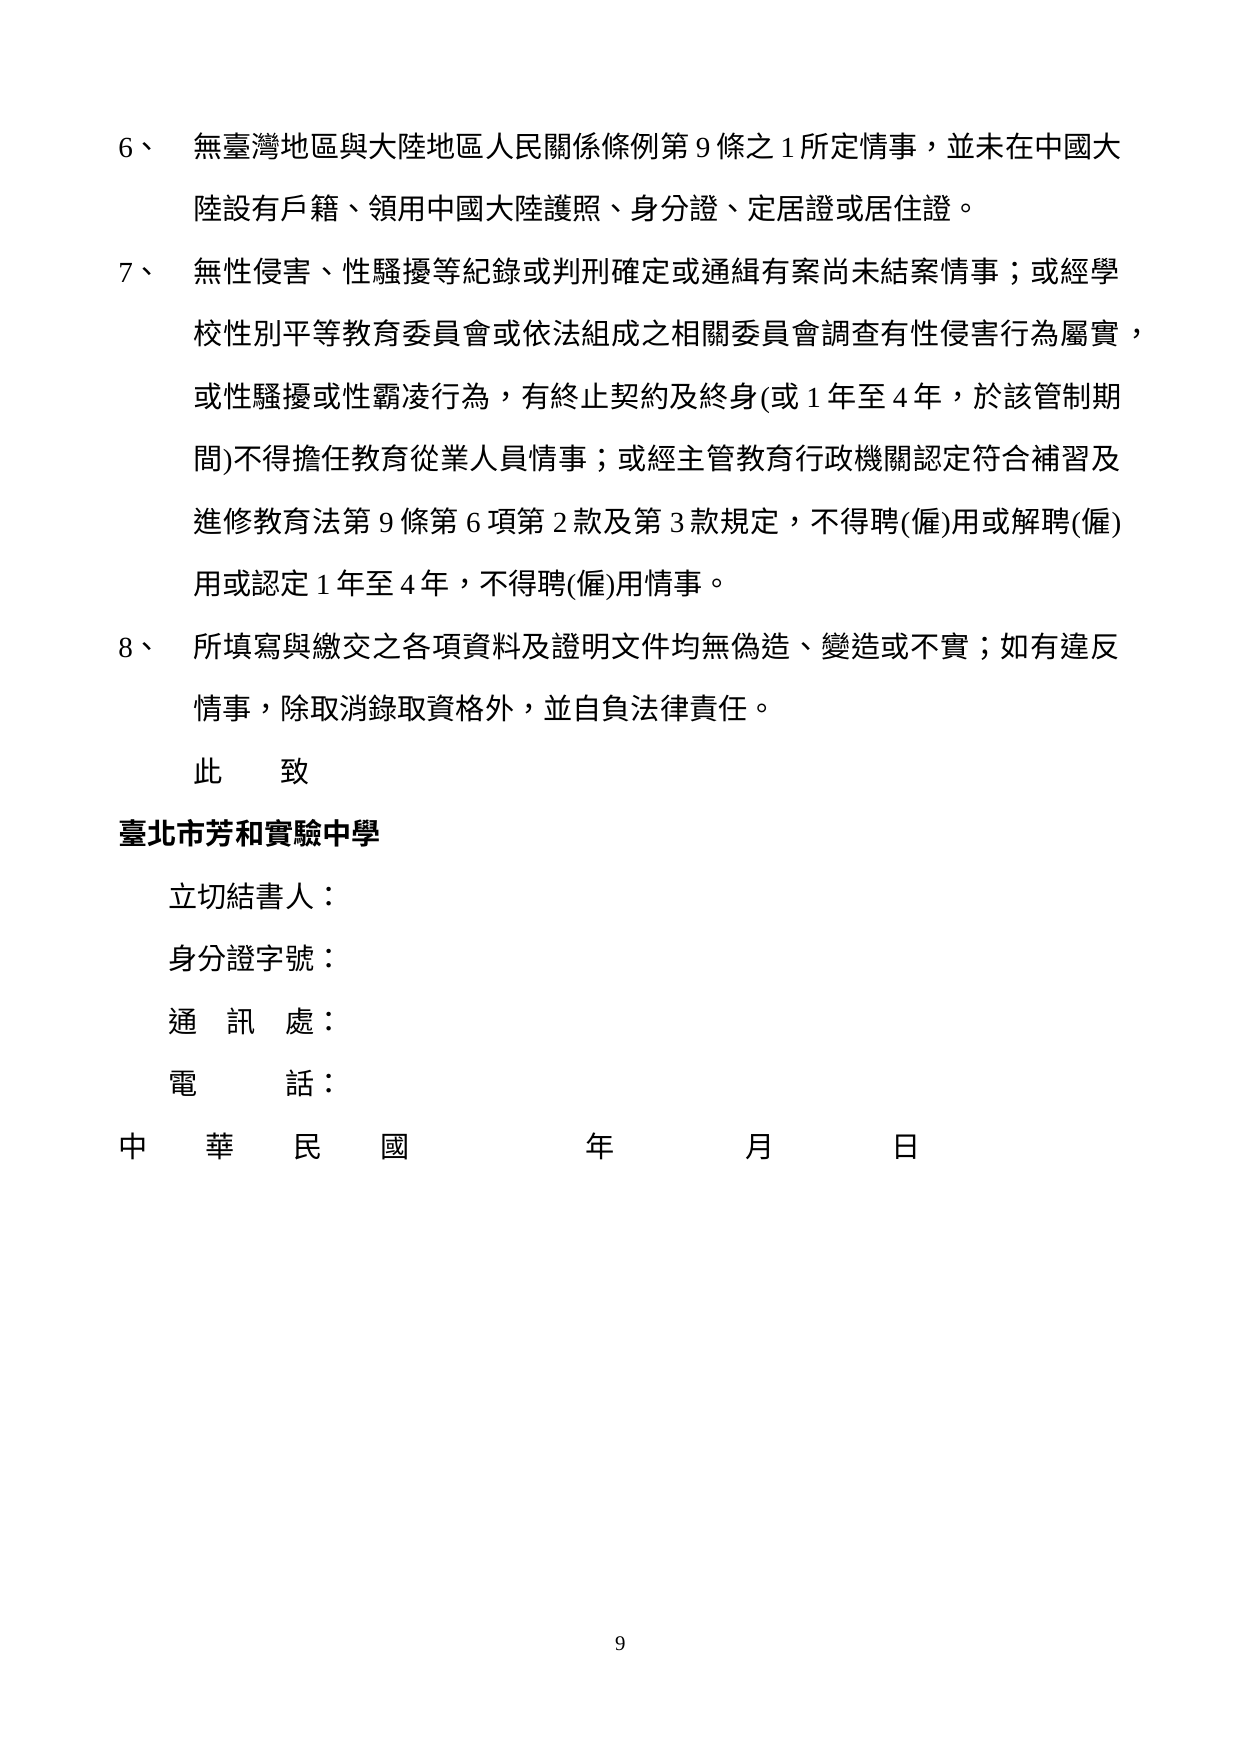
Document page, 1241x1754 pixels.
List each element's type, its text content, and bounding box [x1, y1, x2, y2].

text 臺北市芳和實驗中學 [118, 790, 1122, 853]
text 中 華 民 國 年 月 日 [118, 1103, 1122, 1165]
text 立切結書人： [168, 853, 1122, 915]
text 電 話： [168, 1040, 1122, 1103]
list 所填寫與繳交之各項資料及證明文件均無偽造、變造或不實；如有違反情事，除取消錄取資格外，並自負法律責任。 [118, 603, 1122, 728]
list 無性侵害、性騷擾等紀錄或判刑確定或通緝有案尚未結案情事；或經學校性別平等教育委員會或依法組成之相關委員會調查有性侵害行為屬實，或性騷擾或性霸凌行為，有終止契約及終身(或1年至4年，於該管制期間)不得擔任教育從業人員情事；或經主管教育行政機關認定符合補習及進修教育法第9條第6項第2款及第3款規定，不得聘(僱)用或解聘(僱)用或認定1年至4年，不得聘(僱)用情事。 [118, 228, 1122, 603]
text 身分證字號： [168, 915, 1122, 978]
text 此 致 [193, 728, 1122, 790]
list 無臺灣地區與大陸地區人民關係條例第9條之1所定情事，並未在中國大陸設有戶籍、領用中國大陸護照、身分證、定居證或居住證。 [118, 103, 1122, 228]
text 通 訊 處： [168, 978, 1122, 1040]
